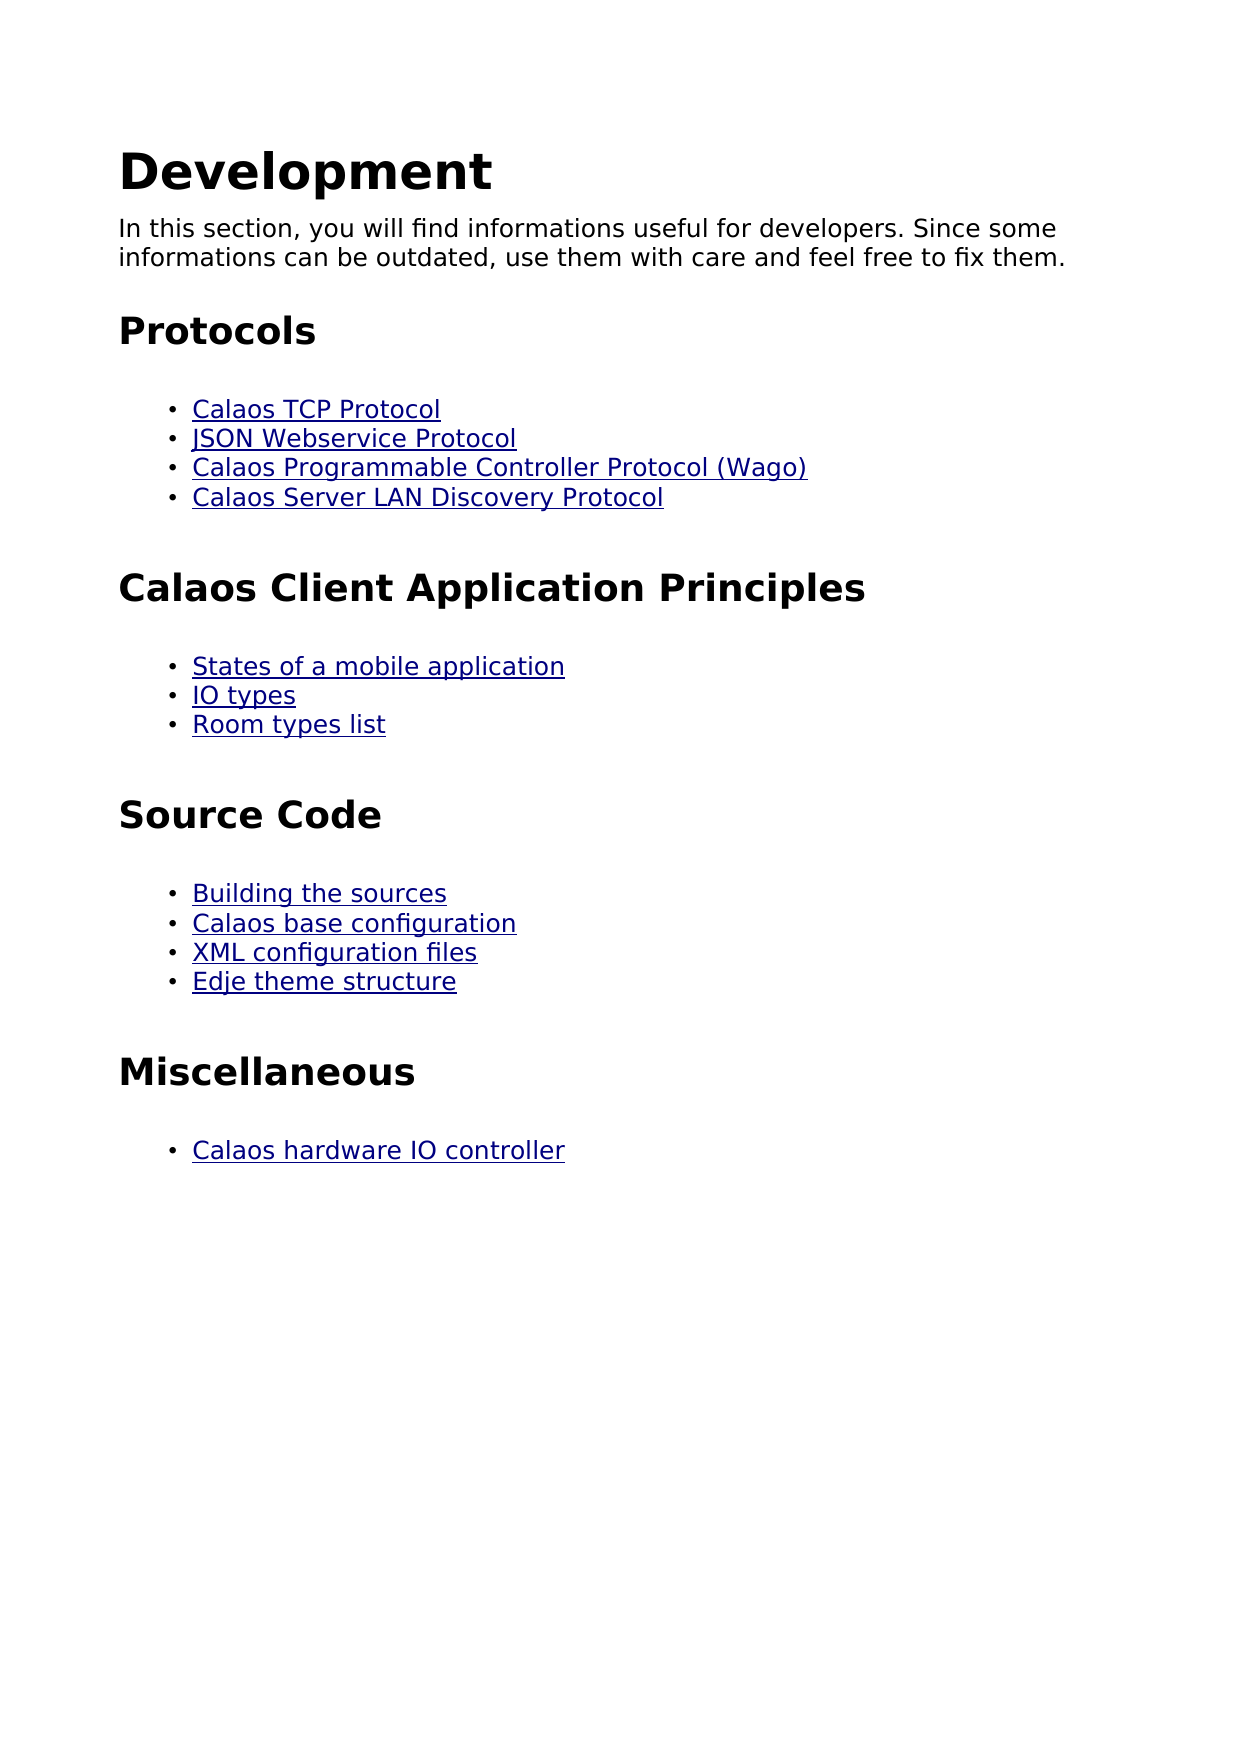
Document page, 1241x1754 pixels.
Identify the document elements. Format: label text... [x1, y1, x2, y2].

list Calaos base configuration [177, 909, 1122, 938]
list Building the sources [177, 880, 1122, 909]
subtitle Calaos Client Application Principles [118, 566, 1122, 610]
list Room types list [177, 710, 1122, 739]
subtitle Protocols [118, 310, 1122, 353]
subtitle Miscellaneous [118, 1051, 1122, 1094]
list States of a mobile application [177, 652, 1122, 681]
subtitle Development [118, 143, 1122, 201]
list Calaos Programmable Controller Protocol (Wago) [177, 454, 1122, 483]
text In this section, you will find informations useful for developers. Since some informations can be outdated, use them with care and feel free to fix them. [118, 214, 1122, 272]
list XML configuration files [177, 938, 1122, 967]
list Calaos Server LAN Discovery Protocol [177, 483, 1122, 512]
list IO types [177, 681, 1122, 710]
list JSON Webservice Protocol [177, 424, 1122, 454]
subtitle Source Code [118, 794, 1122, 838]
list Edje theme structure [177, 967, 1122, 996]
list Calaos hardware IO controller [177, 1136, 1122, 1166]
list Calaos TCP Protocol [177, 395, 1122, 424]
